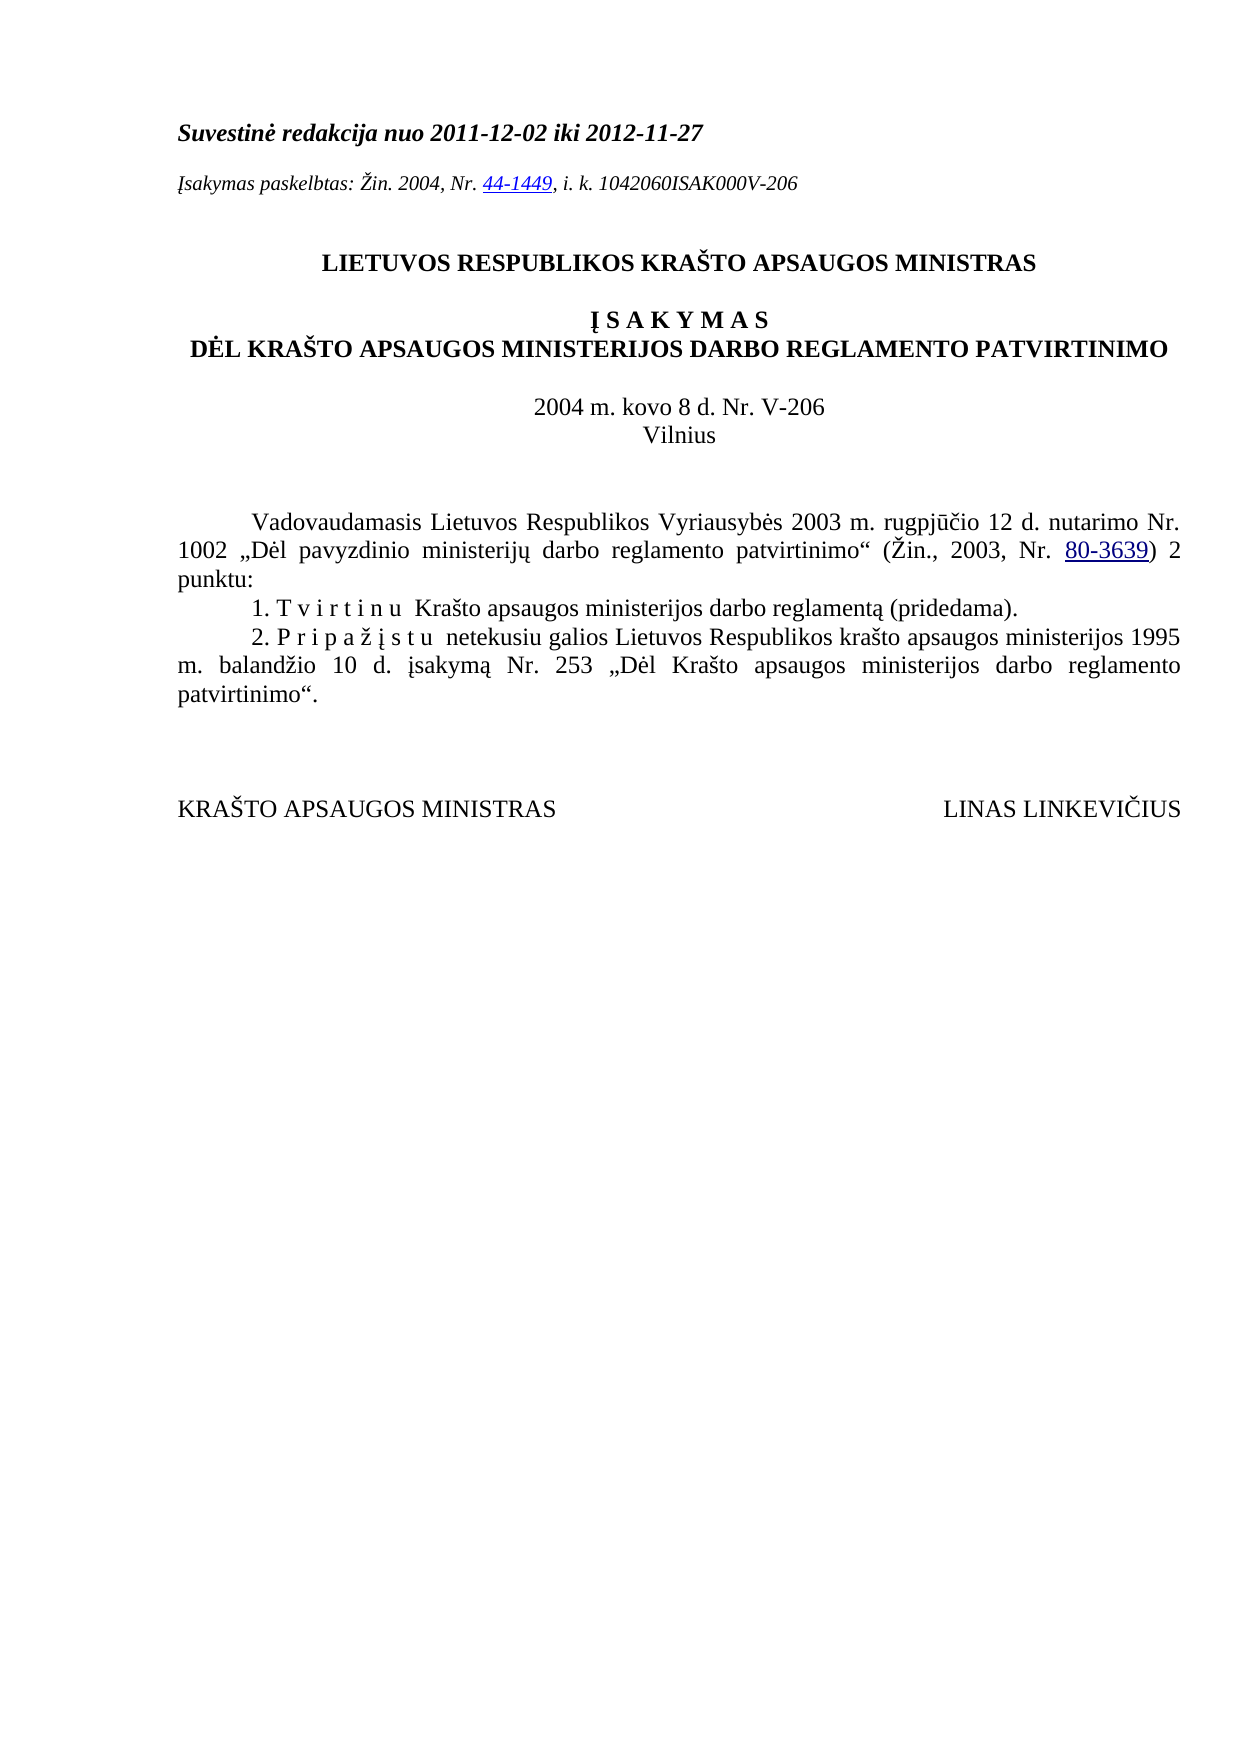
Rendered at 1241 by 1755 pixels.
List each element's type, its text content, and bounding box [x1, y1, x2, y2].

text Įsakymas paskelbtas: Žin. 2004, Nr. 44-1449, i. k. 1042060ISAK000V-206 [177, 171, 1181, 195]
text 2. Pripažįstu netekusiu galios Lietuvos Respublikos krašto apsaugos ministerijos 1995 m. balandžio 10 d. įsakymą Nr. 253 „Dėl Krašto apsaugos ministerijos darbo reglamento patvirtinimo“. [177, 622, 1181, 708]
text Vadovaudamasis Lietuvos Respublikos Vyriausybės 2003 m. rugpjūčio 12 d. nutarimo Nr. 1002 „Dėl pavyzdinio ministerijų darbo reglamento patvirtinimo“ (Žin., 2003, Nr. 80-3639) 2 punktu: [177, 507, 1181, 593]
text LIETUVOS RESPUBLIKOS KRAŠTO APSAUGOS MINISTRAS [177, 248, 1181, 277]
text Į S A K Y M A S [177, 305, 1181, 334]
text 2004 m. kovo 8 d. Nr. V-206 [177, 392, 1181, 420]
text Vilnius [177, 420, 1181, 449]
text 1. Tvirtinu Krašto apsaugos ministerijos darbo reglamentą (pridedama). [177, 593, 1181, 622]
text DĖL KRAŠTO APSAUGOS MINISTERIJOS DARBO REGLAMENTO PATVIRTINIMO [177, 334, 1181, 363]
text Suvestinė redakcija nuo 2011-12-02 iki 2012-11-27 [177, 118, 1181, 147]
text Krašto apsaugos ministras Linas Linkevičius [177, 794, 1181, 823]
